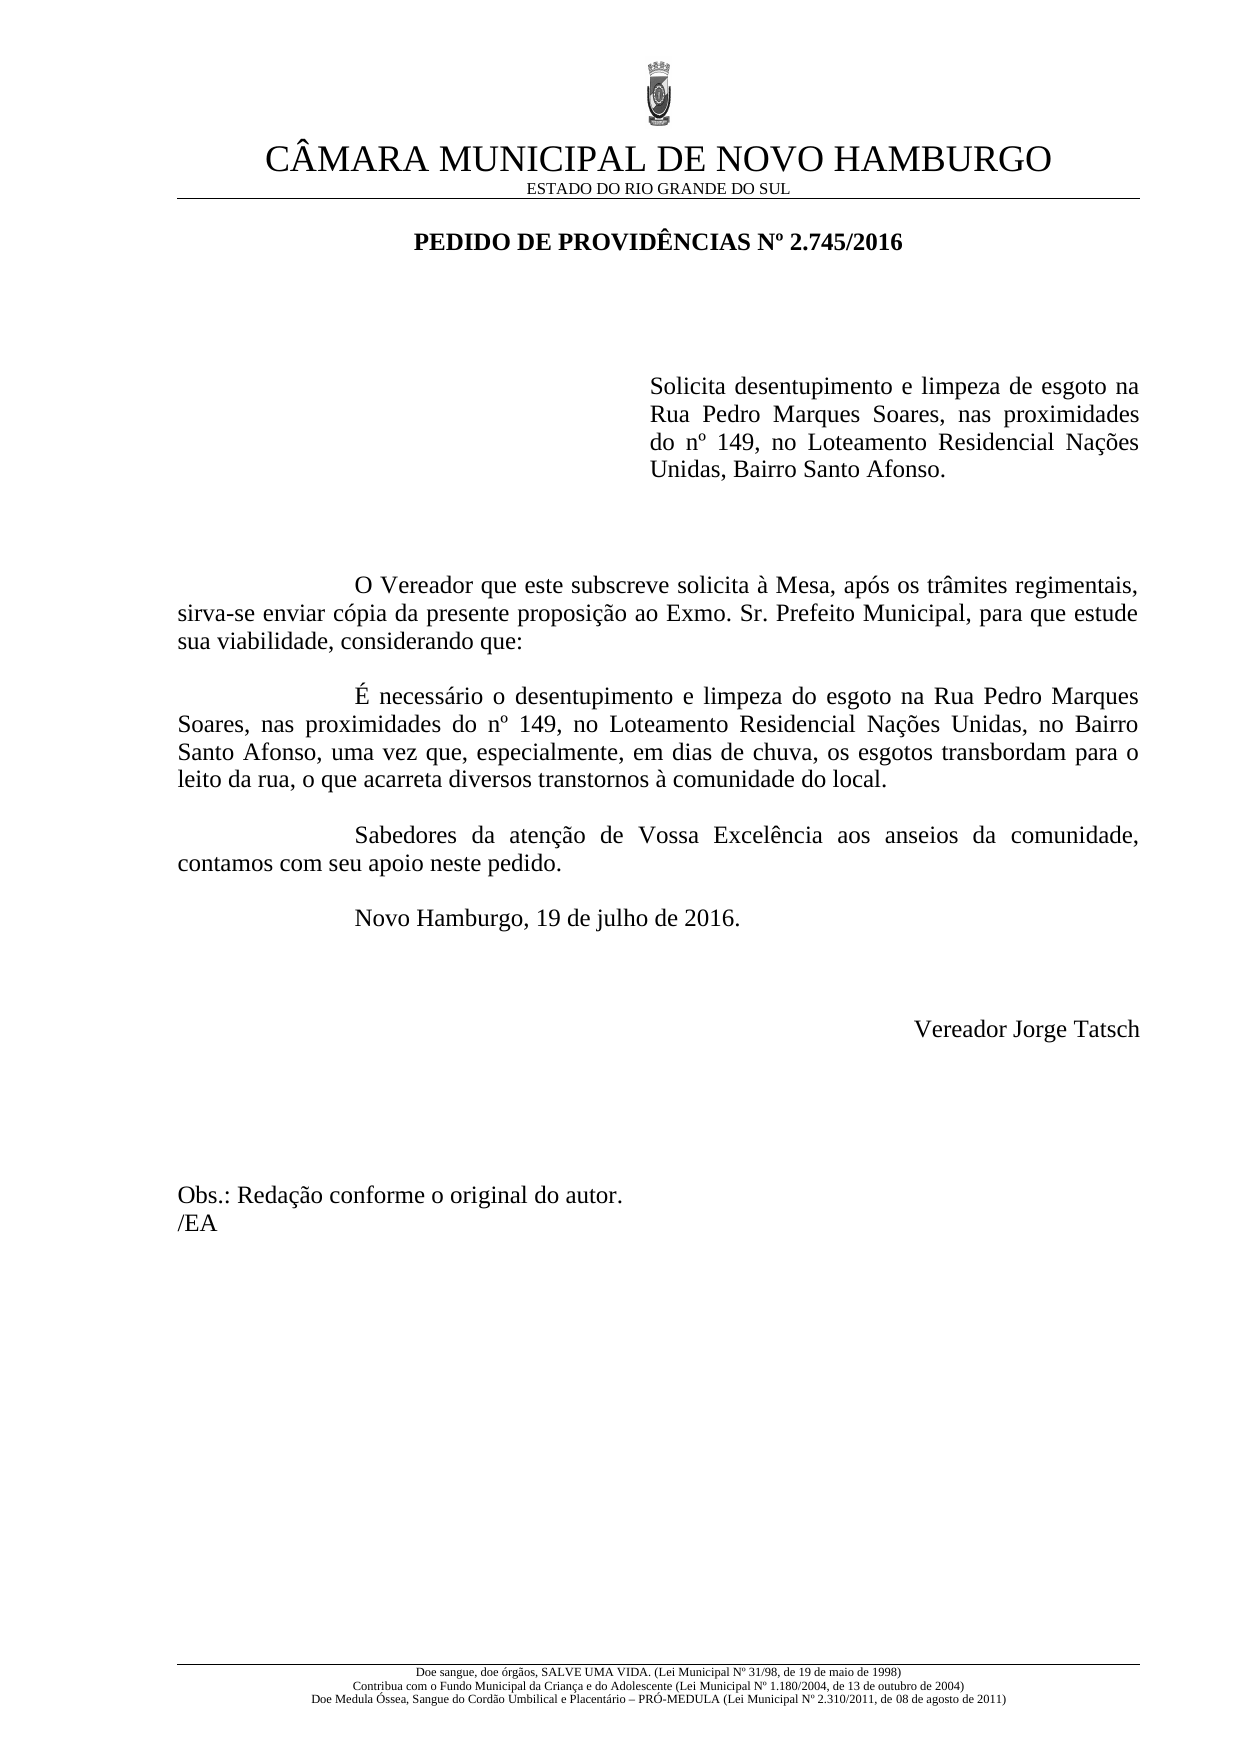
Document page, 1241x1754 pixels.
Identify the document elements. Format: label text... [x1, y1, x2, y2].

text /EA [177, 1209, 1140, 1237]
text Novo Hamburgo, 19 de julho de 2016. [177, 904, 1140, 932]
text Solicita desentupimento e limpeza de esgoto na Rua Pedro Marques Soares, nas proximidades do nº 149, no Loteamento Residencial Nações Unidas, Bairro Santo Afonso. [649, 372, 1140, 483]
text Vereador Jorge Tatsch [177, 1015, 1140, 1043]
text É necessário o desentupimento e limpeza do esgoto na Rua Pedro Marques Soares, nas proximidades do nº 149, no Loteamento Residencial Nações Unidas, no Bairro Santo Afonso, uma vez que, especialmente, em dias de chuva, os esgotos transbordam para o leito da rua, o que acarreta diversos transtornos à comunidade do local. [177, 682, 1140, 793]
text Obs.: Redação conforme o original do autor. [177, 1181, 1140, 1209]
text PEDIDO DE PROVIDÊNCIAS Nº 2.745/2016 [177, 228, 1140, 256]
text Sabedores da atenção de Vossa Excelência aos anseios da comunidade, contamos com seu apoio neste pedido. [177, 821, 1140, 876]
text O Vereador que este subscreve solicita à Mesa, após os trâmites regimentais, sirva-se enviar cópia da presente proposição ao Exmo. Sr. Prefeito Municipal, para que estude sua viabilidade, considerando que: [177, 572, 1140, 655]
